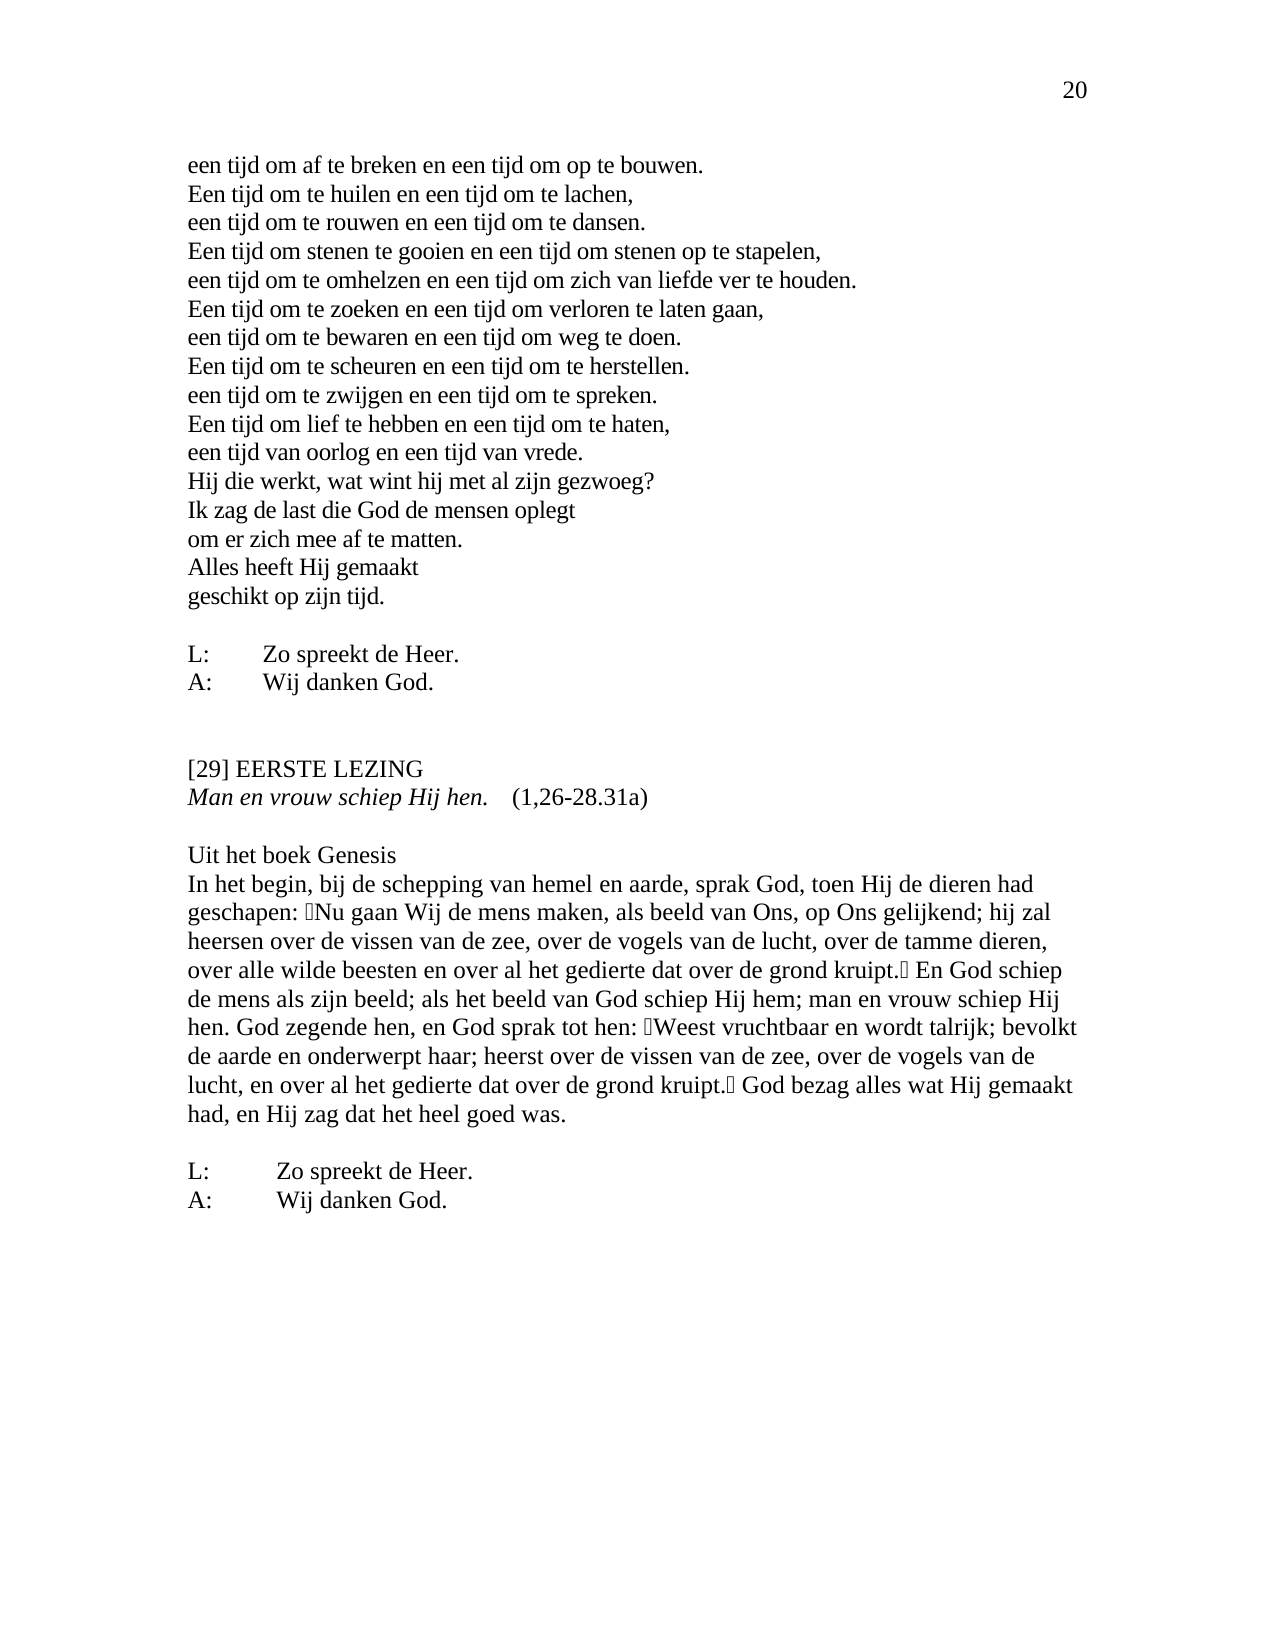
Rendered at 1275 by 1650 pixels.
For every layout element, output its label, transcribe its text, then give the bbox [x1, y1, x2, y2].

text Hij die werkt, wat wint hij met al zijn gezwoeg? [187, 466, 1087, 495]
text In het begin, bij de schepping van hemel en aarde, sprak God, toen Hij de dieren had geschapen: Nu gaan Wij de mens maken, als beeld van Ons, op Ons gelijkend; hij zal heersen over de vissen van de zee, over de vogels van de lucht, over de tamme dieren, over alle wilde beesten en over al het gedierte dat over de grond kruipt. En God schiep de mens als zijn beeld; als het beeld van God schiep Hij hem; man en vrouw schiep Hij hen. God zegende hen, en God sprak tot hen: Weest vruchtbaar en wordt talrijk; bevolkt de aarde en onderwerpt haar; heerst over de vissen van de zee, over de vogels van de lucht, en over al het gedierte dat over de grond kruipt. God bezag alles wat Hij gemaakt had, en Hij zag dat het heel goed was. [187, 869, 1087, 1127]
text een tijd om te omhelzen en een tijd om zich van liefde ver te houden. [187, 265, 1087, 294]
text een tijd om te zwijgen en een tijd om te spreken. [187, 380, 1087, 409]
text Een tijd om lief te hebben en een tijd om te haten, [187, 409, 1087, 437]
text een tijd om te bewaren en een tijd om weg te doen. [187, 322, 1087, 351]
text A: Wij danken God. [187, 1185, 1087, 1214]
text geschikt op zijn tijd. [187, 581, 1087, 610]
text L: Zo spreekt de Heer. [187, 639, 1087, 667]
text A: Wij danken God. [187, 667, 1087, 696]
text Ik zag de last die God de mensen oplegt [187, 495, 1087, 524]
text om er zich mee af te matten. [187, 524, 1087, 552]
text Uit het boek Genesis [187, 840, 1087, 869]
text een tijd om te rouwen en een tijd om te dansen. [187, 207, 1087, 236]
text een tijd van oorlog en een tijd van vrede. [187, 437, 1087, 466]
text Alles heeft Hij gemaakt [187, 552, 1087, 581]
text Een tijd om te zoeken en een tijd om verloren te laten gaan, [187, 294, 1087, 322]
text Een tijd om stenen te gooien en een tijd om stenen op te stapelen, [187, 236, 1087, 265]
text Een tijd om te huilen en een tijd om te lachen, [187, 179, 1087, 207]
text Een tijd om te scheuren en een tijd om te herstellen. [187, 351, 1087, 380]
text Man en vrouw schiep Hij hen. (1,26-28.31a) [187, 782, 1087, 811]
text L: Zo spreekt de Heer. [187, 1156, 1087, 1185]
text een tijd om af te breken en een tijd om op te bouwen. [187, 150, 1087, 179]
text [29] EERSTE LEZING [187, 754, 1087, 782]
